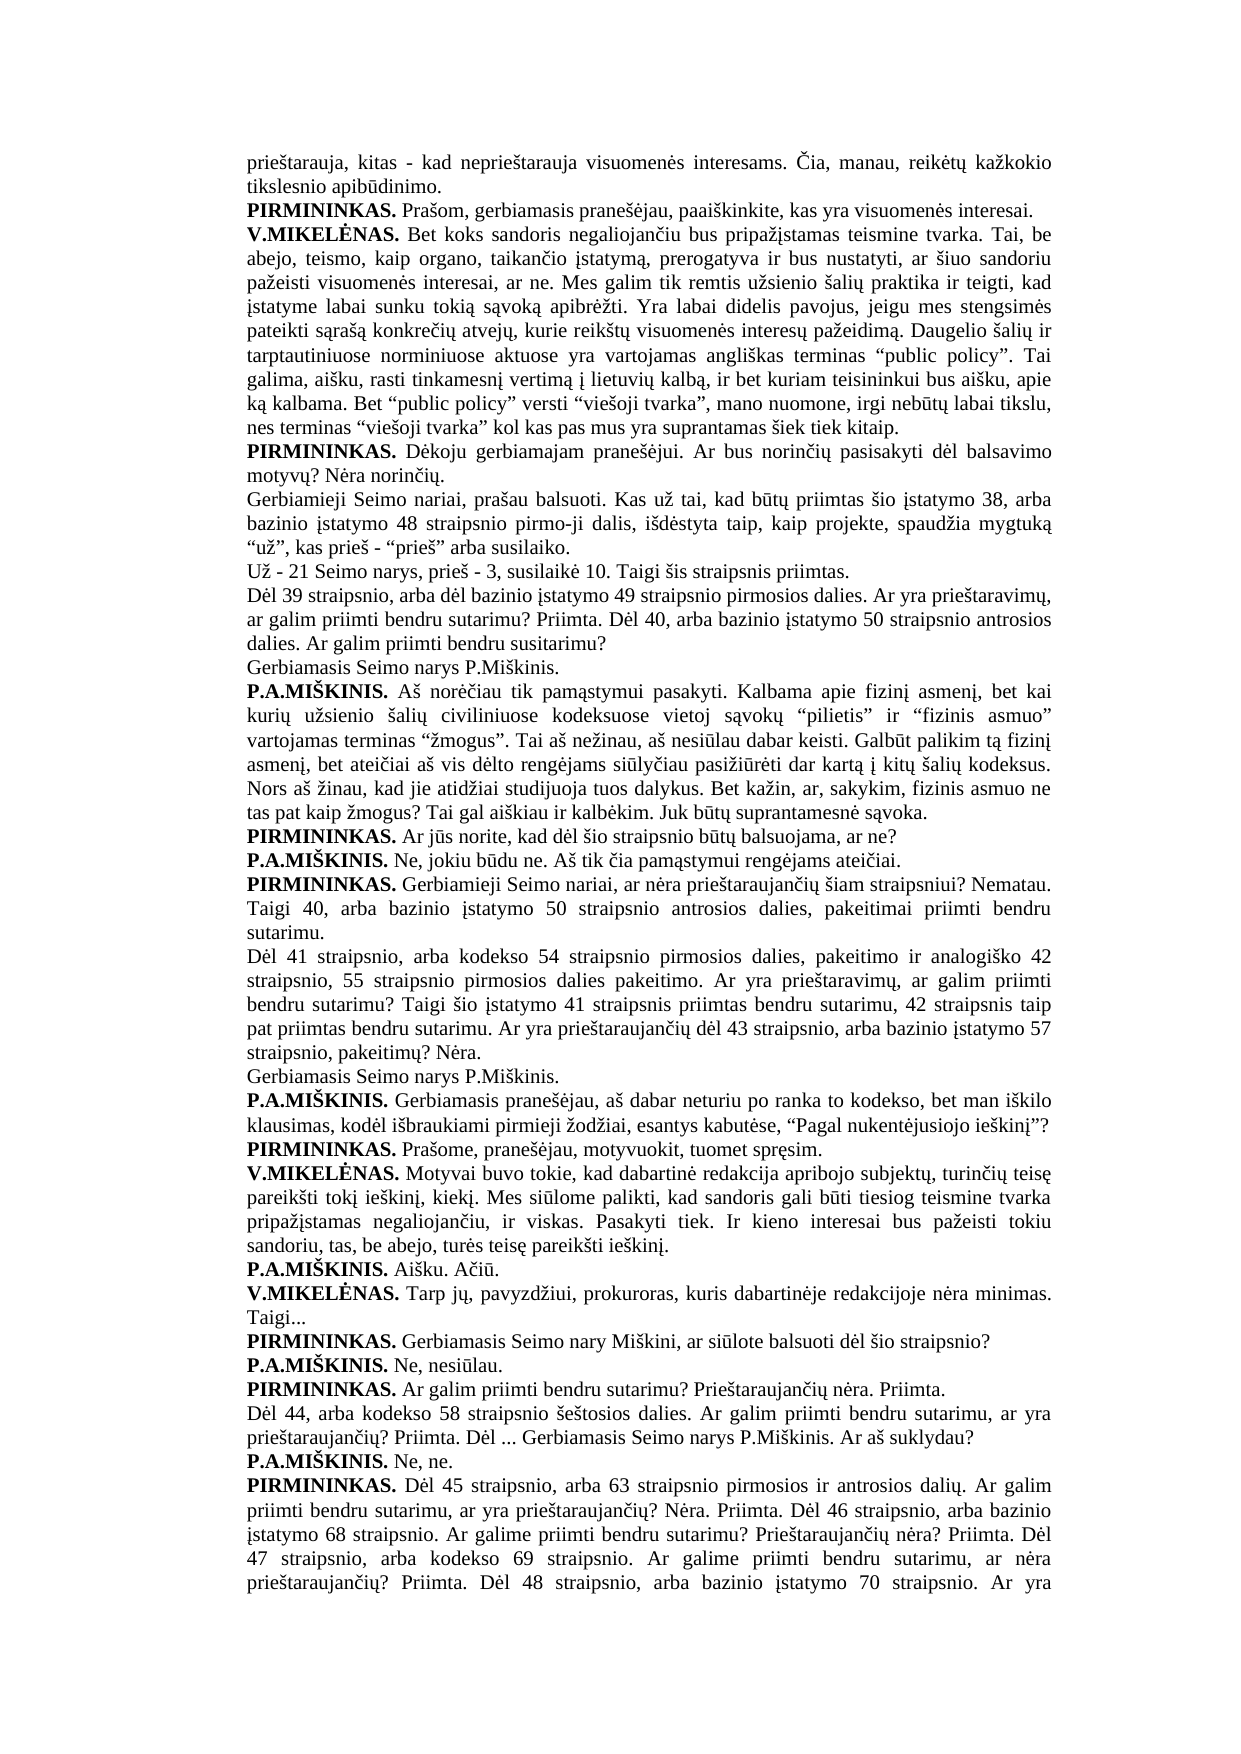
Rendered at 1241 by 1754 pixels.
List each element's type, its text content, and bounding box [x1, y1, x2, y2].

text PIRMININKAS. Ar galim priimti bendru sutarimu? Prieštaraujančių nėra. Priimta. [247, 1377, 1053, 1401]
text Gerbiamieji Seimo nariai, prašau balsuoti. Kas už tai, kad būtų priimtas šio įstatymo 38, arba bazinio įstatymo 48 straipsnio pirmo-ji dalis, išdėstyta taip, kaip projekte, spaudžia mygtuką “už”, kas prieš - “prieš” arba susilaiko. [247, 487, 1053, 559]
text Už - 21 Seimo narys, prieš - 3, susilaikė 10. Taigi šis straipsnis priimtas. [247, 559, 1053, 583]
text PIRMININKAS. Dėkoju gerbiamajam pranešėjui. Ar bus norinčių pasisakyti dėl balsavimo motyvų? Nėra norinčių. [247, 439, 1053, 487]
text PIRMININKAS. Gerbiamieji Seimo nariai, ar nėra prieštaraujančių šiam straipsniui? Nematau. Taigi 40, arba bazinio įstatymo 50 straipsnio antrosios dalies, pakeitimai priimti bendru sutarimu. [247, 872, 1053, 944]
text prieštarauja, kitas - kad neprieštarauja visuomenės interesams. Čia, manau, reikėtų kažkokio tikslesnio apibūdinimo. [247, 150, 1053, 198]
text P.A.MIŠKINIS. Gerbiamasis pranešėjau, aš dabar neturiu po ranka to kodekso, bet man iškilo klausimas, kodėl išbraukiami pirmieji žodžiai, esantys kabutėse, “Pagal nukentėjusiojo ieškinį”? [247, 1088, 1053, 1137]
text V.MIKELĖNAS. Bet koks sandoris negaliojančiu bus pripažįstamas teismine tvarka. Tai, be abejo, teismo, kaip organo, taikančio įstatymą, prerogatyva ir bus nustatyti, ar šiuo sandoriu pažeisti visuomenės interesai, ar ne. Mes galim tik remtis užsienio šalių praktika ir teigti, kad įstatyme labai sunku tokią sąvoką apibrėžti. Yra labai didelis pavojus, jeigu mes stengsimės pateikti sąrašą konkrečių atvejų, kurie reikštų visuomenės interesų pažeidimą. Daugelio šalių ir tarptautiniuose norminiuose aktuose yra vartojamas angliškas terminas “public policy”. Tai galima, aišku, rasti tinkamesnį vertimą į lietuvių kalbą, ir bet kuriam teisininkui bus aišku, apie ką kalbama. Bet “public policy” versti “viešoji tvarka”, mano nuomone, irgi nebūtų labai tikslu, nes terminas “viešoji tvarka” kol kas pas mus yra suprantamas šiek tiek kitaip. [247, 222, 1053, 439]
text PIRMININKAS. Prašom, gerbiamasis pranešėjau, paaiškinkite, kas yra visuomenės interesai. [247, 198, 1053, 222]
text Gerbiamasis Seimo narys P.Miškinis. [247, 1064, 1053, 1088]
text Gerbiamasis Seimo narys P.Miškinis. [247, 655, 1053, 679]
text PIRMININKAS. Ar jūs norite, kad dėl šio straipsnio būtų balsuojama, ar ne? [247, 824, 1053, 848]
text P.A.MIŠKINIS. Aš norėčiau tik pamąstymui pasakyti. Kalbama apie fizinį asmenį, bet kai kurių užsienio šalių civiliniuose kodeksuose vietoj sąvokų “pilietis” ir “fizinis asmuo” vartojamas terminas “žmogus”. Tai aš nežinau, aš nesiūlau dabar keisti. Galbūt palikim tą fizinį asmenį, bet ateičiai aš vis dėlto rengėjams siūlyčiau pasižiūrėti dar kartą į kitų šalių kodeksus. Nors aš žinau, kad jie atidžiai studijuoja tuos dalykus. Bet kažin, ar, sakykim, fizinis asmuo ne tas pat kaip žmogus? Tai gal aiškiau ir kalbėkim. Juk būtų suprantamesnė sąvoka. [247, 679, 1053, 824]
text PIRMININKAS. Dėl 45 straipsnio, arba 63 straipsnio pirmosios ir antrosios dalių. Ar galim priimti bendru sutarimu, ar yra prieštaraujančių? Nėra. Priimta. Dėl 46 straipsnio, arba bazinio įstatymo 68 straipsnio. Ar galime priimti bendru sutarimu? Prieštaraujančių nėra? Priimta. Dėl 47 straipsnio, arba kodekso 69 straipsnio. Ar galime priimti bendru sutarimu, ar nėra prieštaraujančių? Priimta. Dėl 48 straipsnio, arba bazinio įstatymo 70 straipsnio. Ar yra [247, 1473, 1053, 1594]
text V.MIKELĖNAS. Tarp jų, pavyzdžiui, prokuroras, kuris dabartinėje redakcijoje nėra minimas. Taigi... [247, 1281, 1053, 1329]
text P.A.MIŠKINIS. Ne, nesiūlau. [247, 1353, 1053, 1377]
text P.A.MIŠKINIS. Ne, jokiu būdu ne. Aš tik čia pamąstymui rengėjams ateičiai. [247, 848, 1053, 872]
text P.A.MIŠKINIS. Ne, ne. [247, 1449, 1053, 1473]
text PIRMININKAS. Gerbiamasis Seimo nary Miškini, ar siūlote balsuoti dėl šio straipsnio? [247, 1329, 1053, 1353]
text PIRMININKAS. Prašome, pranešėjau, motyvuokit, tuomet spręsim. [247, 1137, 1053, 1161]
text V.MIKELĖNAS. Motyvai buvo tokie, kad dabartinė redakcija apribojo subjektų, turinčių teisę pareikšti tokį ieškinį, kiekį. Mes siūlome palikti, kad sandoris gali būti tiesiog teismine tvarka pripažįstamas negaliojančiu, ir viskas. Pasakyti tiek. Ir kieno interesai bus pažeisti tokiu sandoriu, tas, be abejo, turės teisę pareikšti ieškinį. [247, 1161, 1053, 1257]
text Dėl 39 straipsnio, arba dėl bazinio įstatymo 49 straipsnio pirmosios dalies. Ar yra prieštaravimų, ar galim priimti bendru sutarimu? Priimta. Dėl 40, arba bazinio įstatymo 50 straipsnio antrosios dalies. Ar galim priimti bendru susitarimu? [247, 583, 1053, 655]
text P.A.MIŠKINIS. Aišku. Ačiū. [247, 1257, 1053, 1281]
text Dėl 44, arba kodekso 58 straipsnio šeštosios dalies. Ar galim priimti bendru sutarimu, ar yra prieštaraujančių? Priimta. Dėl ... Gerbiamasis Seimo narys P.Miškinis. Ar aš suklydau? [247, 1401, 1053, 1449]
text Dėl 41 straipsnio, arba kodekso 54 straipsnio pirmosios dalies, pakeitimo ir analogiško 42 straipsnio, 55 straipsnio pirmosios dalies pakeitimo. Ar yra prieštaravimų, ar galim priimti bendru sutarimu? Taigi šio įstatymo 41 straipsnis priimtas bendru sutarimu, 42 straipsnis taip pat priimtas bendru sutarimu. Ar yra prieštaraujančių dėl 43 straipsnio, arba bazinio įstatymo 57 straipsnio, pakeitimų? Nėra. [247, 944, 1053, 1064]
